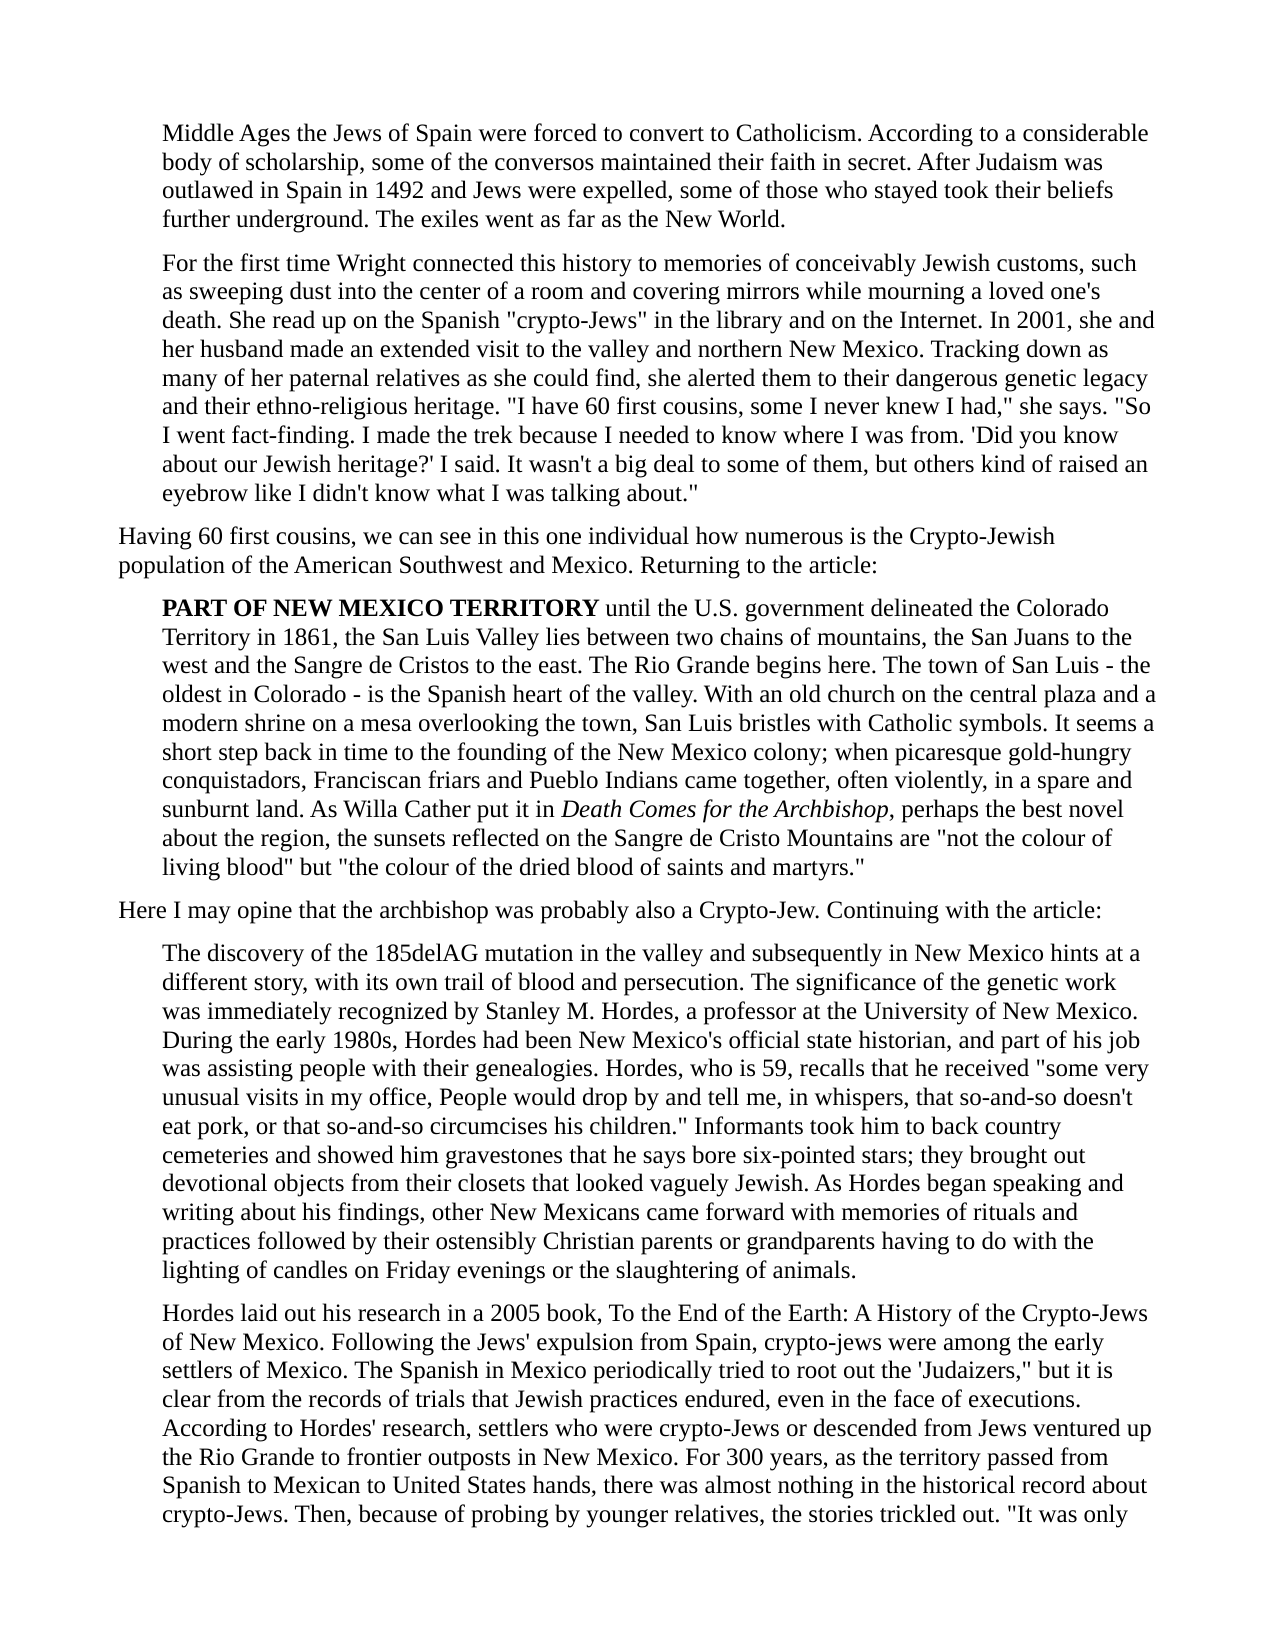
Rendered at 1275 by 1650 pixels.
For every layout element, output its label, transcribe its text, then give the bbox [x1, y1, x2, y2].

text For the first time Wright connected this history to memories of conceivably Jewish customs, such as sweeping dust into the center of a room and covering mirrors while mourning a loved one's death. She read up on the Spanish "crypto-Jews" in the library and on the Internet. In 2001, she and her husband made an extended visit to the valley and northern New Mexico. Tracking down as many of her paternal relatives as she could find, she alerted them to their dangerous genetic legacy and their ethno-religious heritage. "I have 60 first cousins, some I never knew I had," she says. "So I went fact-finding. I made the trek because I needed to know where I was from. 'Did you know about our Jewish heritage?' I said. It wasn't a big deal to some of them, but others kind of raised an eyebrow like I didn't know what I was talking about." [162, 248, 1157, 506]
text The discovery of the 185delAG mutation in the valley and subsequently in New Mexico hints at a different story, with its own trail of blood and persecution. The significance of the genetic work was immediately recognized by Stanley M. Hordes, a professor at the University of New Mexico. During the early 1980s, Hordes had been New Mexico's official state historian, and part of his job was assisting people with their genealogies. Hordes, who is 59, recalls that he received "some very unusual visits in my office, People would drop by and tell me, in whispers, that so-and-so doesn't eat pork, or that so-and-so circumcises his children." Informants took him to back country cemeteries and showed him gravestones that he says bore six-pointed stars; they brought out devotional objects from their closets that looked vaguely Jewish. As Hordes began speaking and writing about his findings, other New Mexicans came forward with memories of rituals and practices followed by their ostensibly Christian parents or grandparents having to do with the lighting of candles on Friday evenings or the slaughtering of animals. [162, 938, 1157, 1283]
text Here I may opine that the archbishop was probably also a Crypto-Jew. Continuing with the article: [118, 895, 1157, 924]
text PART OF NEW MEXICO TERRITORY until the U.S. government delineated the Colorado Territory in 1861, the San Luis Valley lies between two chains of mountains, the San Juans to the west and the Sangre de Cristos to the east. The Rio Grande begins here. The town of San Luis - the oldest in Colorado - is the Spanish heart of the valley. With an old church on the central plaza and a modern shrine on a mesa overlooking the town, San Luis bristles with Catholic symbols. It seems a short step back in time to the founding of the New Mexico colony; when picaresque gold-hungry conquistadors, Franciscan friars and Pueblo Indians came together, often violently, in a spare and sunburnt land. As Willa Cather put it in Death Comes for the Archbishop, perhaps the best novel about the region, the sunsets reflected on the Sangre de Cristo Mountains are "not the colour of living blood" but "the colour of the dried blood of saints and martyrs." [162, 593, 1157, 881]
text Hordes laid out his research in a 2005 book, To the End of the Earth: A History of the Crypto-Jews of New Mexico. Following the Jews' expulsion from Spain, crypto-jews were among the early settlers of Mexico. The Spanish in Mexico periodically tried to root out the 'Judaizers," but it is clear from the records of trials that Jewish practices endured, even in the face of executions. According to Hordes' research, settlers who were crypto-Jews or descended from Jews ventured up the Rio Grande to frontier outposts in New Mexico. For 300 years, as the territory passed from Spanish to Mexican to United States hands, there was almost nothing in the historical record about crypto-Jews. Then, because of probing by younger relatives, the stories trickled out. "It was only [162, 1298, 1157, 1528]
text Middle Ages the Jews of Spain were forced to convert to Catholicism. According to a considerable body of scholarship, some of the conversos maintained their faith in secret. After Judaism was outlawed in Spain in 1492 and Jews were expelled, some of those who stayed took their beliefs further underground. The exiles went as far as the New World. [162, 118, 1157, 233]
text Having 60 first cousins, we can see in this one individual how numerous is the Crypto-Jewish population of the American Southwest and Mexico. Returning to the article: [118, 521, 1157, 578]
